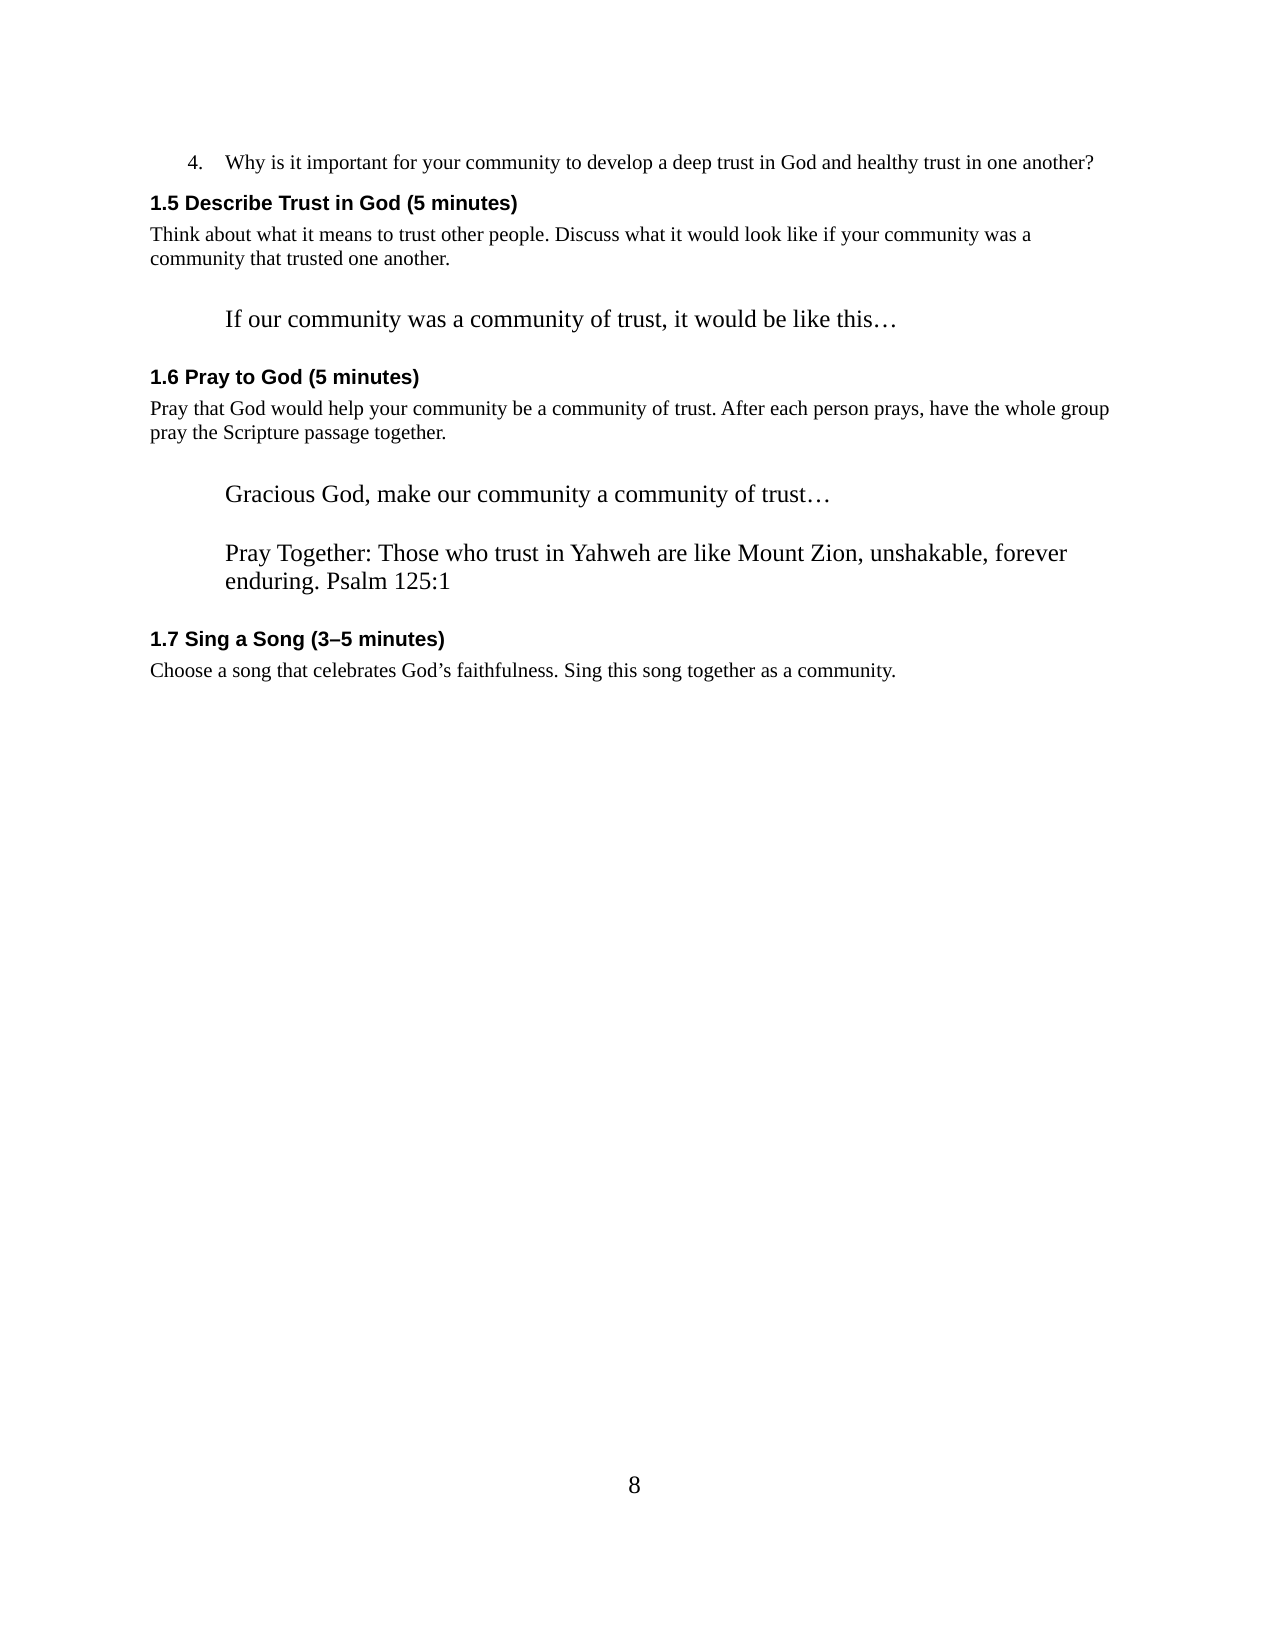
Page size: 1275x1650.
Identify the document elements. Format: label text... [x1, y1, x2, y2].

text Choose a song that celebrates God’s faithfulness. Sing this song together as a community. [150, 658, 1125, 682]
list Why is it important for your community to develop a deep trust in God and healthy trust in one another? [187, 150, 1125, 174]
subtitle 1.6 Pray to God (5 minutes) [150, 365, 1125, 389]
subtitle 1.5 Describe Trust in God (5 minutes) [150, 191, 1125, 214]
text If our community was a community of trust, it would be like this… [225, 304, 1125, 333]
text Pray Together: Those who trust in Yahweh are like Mount Zion, unshakable, forever enduring. Psalm 125:1 [225, 538, 1125, 595]
subtitle 1.7 Sing a Song (3–5 minutes) [150, 627, 1125, 651]
text Pray that God would help your community be a community of trust. After each person prays, have the whole group pray the Scripture passage together. [150, 396, 1125, 444]
text Gracious God, make our community a community of trust… [225, 479, 1125, 508]
text Think about what it means to trust other people. Discuss what it would look like if your community was a community that trusted one another. [150, 222, 1125, 270]
